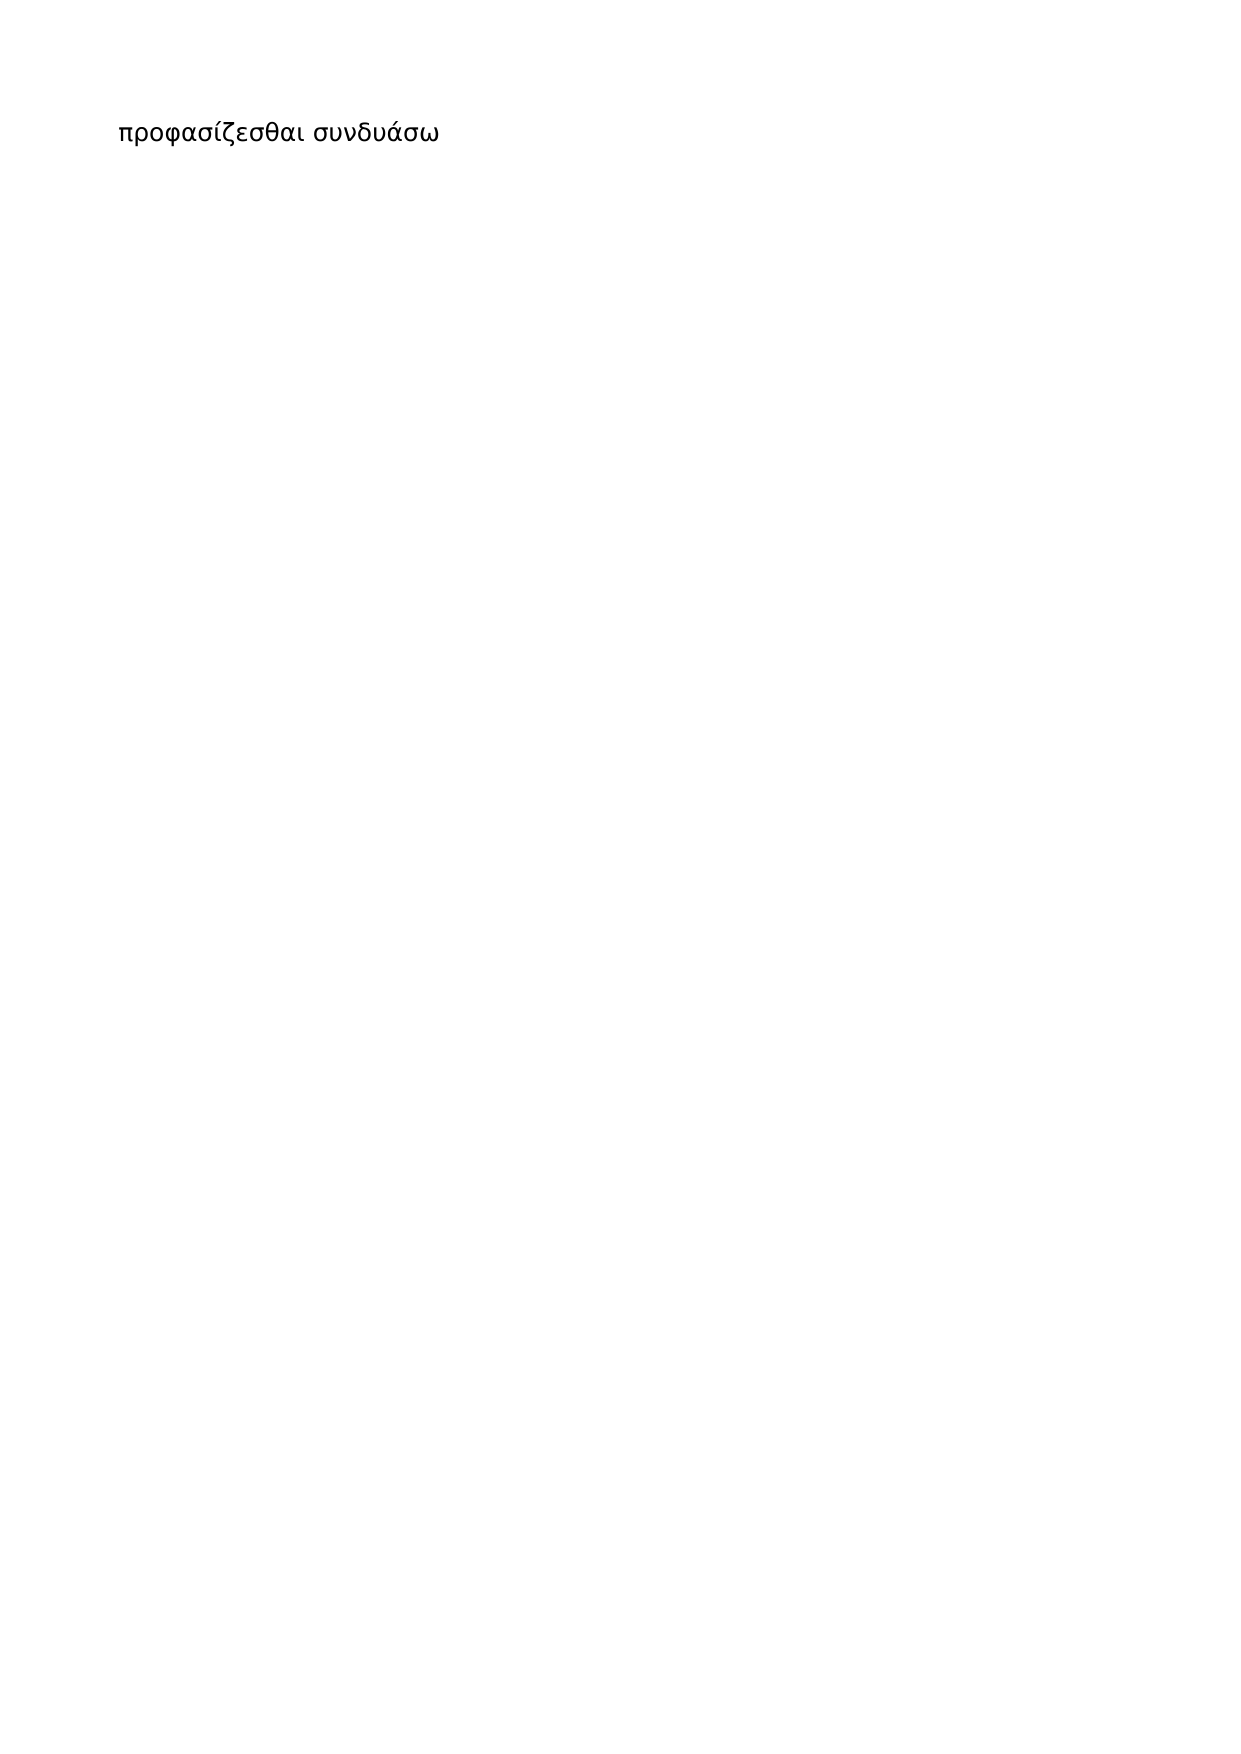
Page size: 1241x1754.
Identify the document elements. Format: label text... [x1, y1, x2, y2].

text προφασίζεσθαι συνδυάσω [118, 118, 1122, 147]
